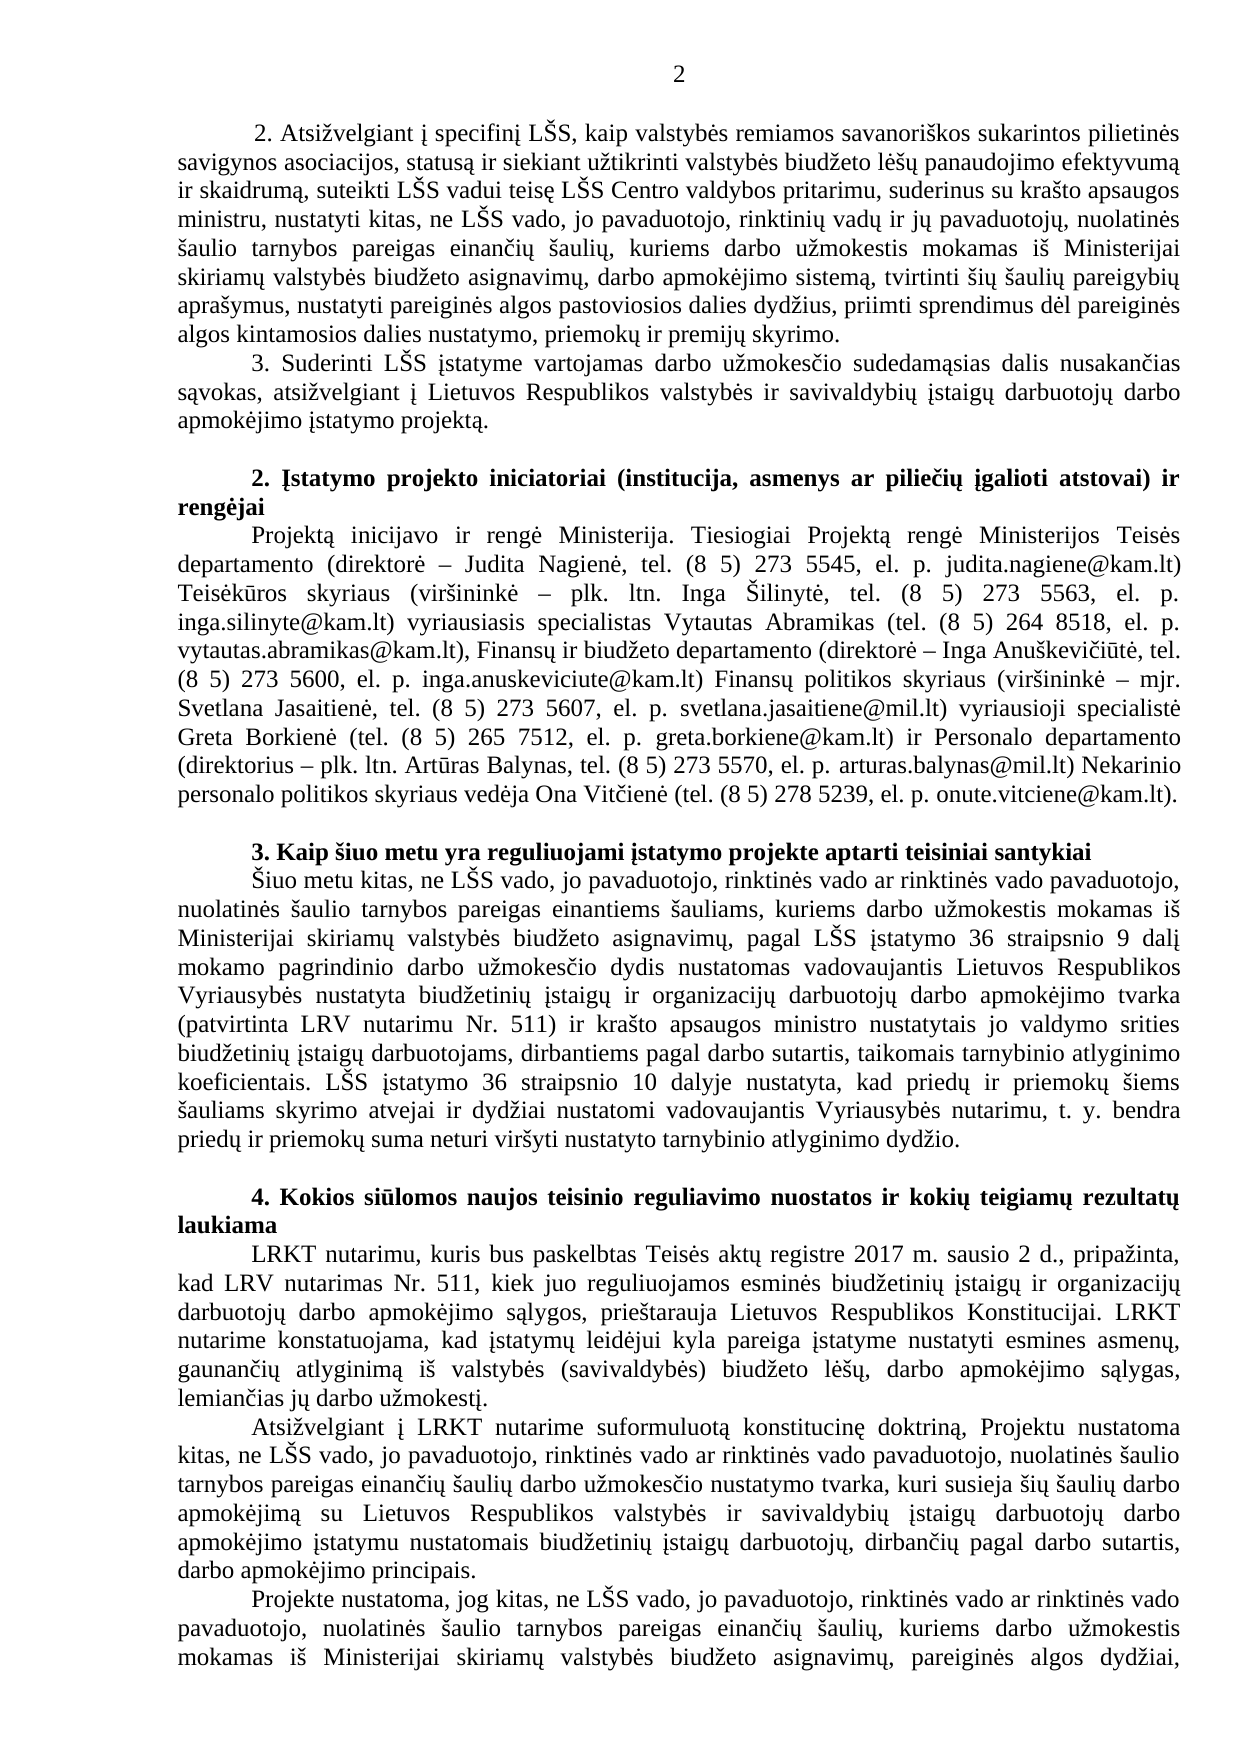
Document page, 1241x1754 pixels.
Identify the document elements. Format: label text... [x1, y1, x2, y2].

text 3. Suderinti LŠS įstatyme vartojamas darbo užmokesčio sudedamąsias dalis nusakančias sąvokas, atsižvelgiant į Lietuvos Respublikos valstybės ir savivaldybių įstaigų darbuotojų darbo apmokėjimo įstatymo projektą. [177, 348, 1181, 434]
text 2. Atsižvelgiant į specifinį LŠS, kaip valstybės remiamos savanoriškos sukarintos pilietinės savigynos asociacijos, statusą ir siekiant užtikrinti valstybės biudžeto lėšų panaudojimo efektyvumą ir skaidrumą, suteikti LŠS vadui teisę LŠS Centro valdybos pritarimu, suderinus su krašto apsaugos ministru, nustatyti kitas, ne LŠS vado, jo pavaduotojo, rinktinių vadų ir jų pavaduotojų, nuolatinės šaulio tarnybos pareigas einančių šaulių, kuriems darbo užmokestis mokamas iš Ministerijai skiriamų valstybės biudžeto asignavimų, darbo apmokėjimo sistemą, tvirtinti šių šaulių pareigybių aprašymus, nustatyti pareiginės algos pastoviosios dalies dydžius, priimti sprendimus dėl pareiginės algos kintamosios dalies nustatymo, priemokų ir premijų skyrimo. [177, 118, 1181, 348]
text LRKT nutarimu, kuris bus paskelbtas Teisės aktų registre 2017 m. sausio 2 d., pripažinta, kad LRV nutarimas Nr. 511, kiek juo reguliuojamos esminės biudžetinių įstaigų ir organizacijų darbuotojų darbo apmokėjimo sąlygos, prieštarauja Lietuvos Respublikos Konstitucijai. LRKT nutarime konstatuojama, kad įstatymų leidėjui kyla pareiga įstatyme nustatyti esmines asmenų, gaunančių atlyginimą iš valstybės (savivaldybės) biudžeto lėšų, darbo apmokėjimo sąlygas, lemiančias jų darbo užmokestį. [177, 1239, 1181, 1412]
text 3. Kaip šiuo metu yra reguliuojami įstatymo projekte aptarti teisiniai santykiai [177, 837, 1181, 866]
text Projektą inicijavo ir rengė Ministerija. Tiesiogiai Projektą rengė Ministerijos Teisės departamento (direktorė – Judita Nagienė, tel. (8 5) 273 5545, el. p. judita.nagiene@kam.lt) Teisėkūros skyriaus (viršininkė – plk. ltn. Inga Šilinytė, tel. (8 5) 273 5563, el. p. inga.silinyte@kam.lt) vyriausiasis specialistas Vytautas Abramikas (tel. (8 5) 264 8518, el. p. vytautas.abramikas@kam.lt), Finansų ir biudžeto departamento (direktorė – Inga Anuškevičiūtė, tel. (8 5) 273 5600, el. p. inga.anuskeviciute@kam.lt) Finansų politikos skyriaus (viršininkė – mjr. Svetlana Jasaitienė, tel. (8 5) 273 5607, el. p. svetlana.jasaitiene@mil.lt) vyriausioji specialistė Greta Borkienė (tel. (8 5) 265 7512, el. p. greta.borkiene@kam.lt) ir Personalo departamento (direktorius – plk. ltn. Artūras Balynas, tel. (8 5) 273 5570, el. p. arturas.balynas@mil.lt) Nekarinio personalo politikos skyriaus vedėja Ona Vitčienė (tel. (8 5) 278 5239, el. p. onute.vitciene@kam.lt). [177, 521, 1181, 808]
text 2. Įstatymo projekto iniciatoriai (institucija, asmenys ar piliečių įgalioti atstovai) ir rengėjai [177, 463, 1181, 521]
text Atsižvelgiant į LRKT nutarime suformuluotą konstitucinę doktriną, Projektu nustatoma kitas, ne LŠS vado, jo pavaduotojo, rinktinės vado ar rinktinės vado pavaduotojo, nuolatinės šaulio tarnybos pareigas einančių šaulių darbo užmokesčio nustatymo tvarka, kuri susieja šių šaulių darbo apmokėjimą su Lietuvos Respublikos valstybės ir savivaldybių įstaigų darbuotojų darbo apmokėjimo įstatymu nustatomais biudžetinių įstaigų darbuotojų, dirbančių pagal darbo sutartis, darbo apmokėjimo principais. [177, 1412, 1181, 1584]
text 4. Kokios siūlomos naujos teisinio reguliavimo nuostatos ir kokių teigiamų rezultatų laukiama [177, 1182, 1181, 1239]
text Projekte nustatoma, jog kitas, ne LŠS vado, jo pavaduotojo, rinktinės vado ar rinktinės vado pavaduotojo, nuolatinės šaulio tarnybos pareigas einančių šaulių, kuriems darbo užmokestis mokamas iš Ministerijai skiriamų valstybės biudžeto asignavimų, pareiginės algos dydžiai, [177, 1584, 1181, 1671]
text Šiuo metu kitas, ne LŠS vado, jo pavaduotojo, rinktinės vado ar rinktinės vado pavaduotojo, nuolatinės šaulio tarnybos pareigas einantiems šauliams, kuriems darbo užmokestis mokamas iš Ministerijai skiriamų valstybės biudžeto asignavimų, pagal LŠS įstatymo 36 straipsnio 9 dalį mokamo pagrindinio darbo užmokesčio dydis nustatomas vadovaujantis Lietuvos Respublikos Vyriausybės nustatyta biudžetinių įstaigų ir organizacijų darbuotojų darbo apmokėjimo tvarka (patvirtinta LRV nutarimu Nr. 511) ir krašto apsaugos ministro nustatytais jo valdymo srities biudžetinių įstaigų darbuotojams, dirbantiems pagal darbo sutartis, taikomais tarnybinio atlyginimo koeficientais. LŠS įstatymo 36 straipsnio 10 dalyje nustatyta, kad priedų ir priemokų šiems šauliams skyrimo atvejai ir dydžiai nustatomi vadovaujantis Vyriausybės nutarimu, t. y. bendra priedų ir priemokų suma neturi viršyti nustatyto tarnybinio atlyginimo dydžio. [177, 866, 1181, 1153]
